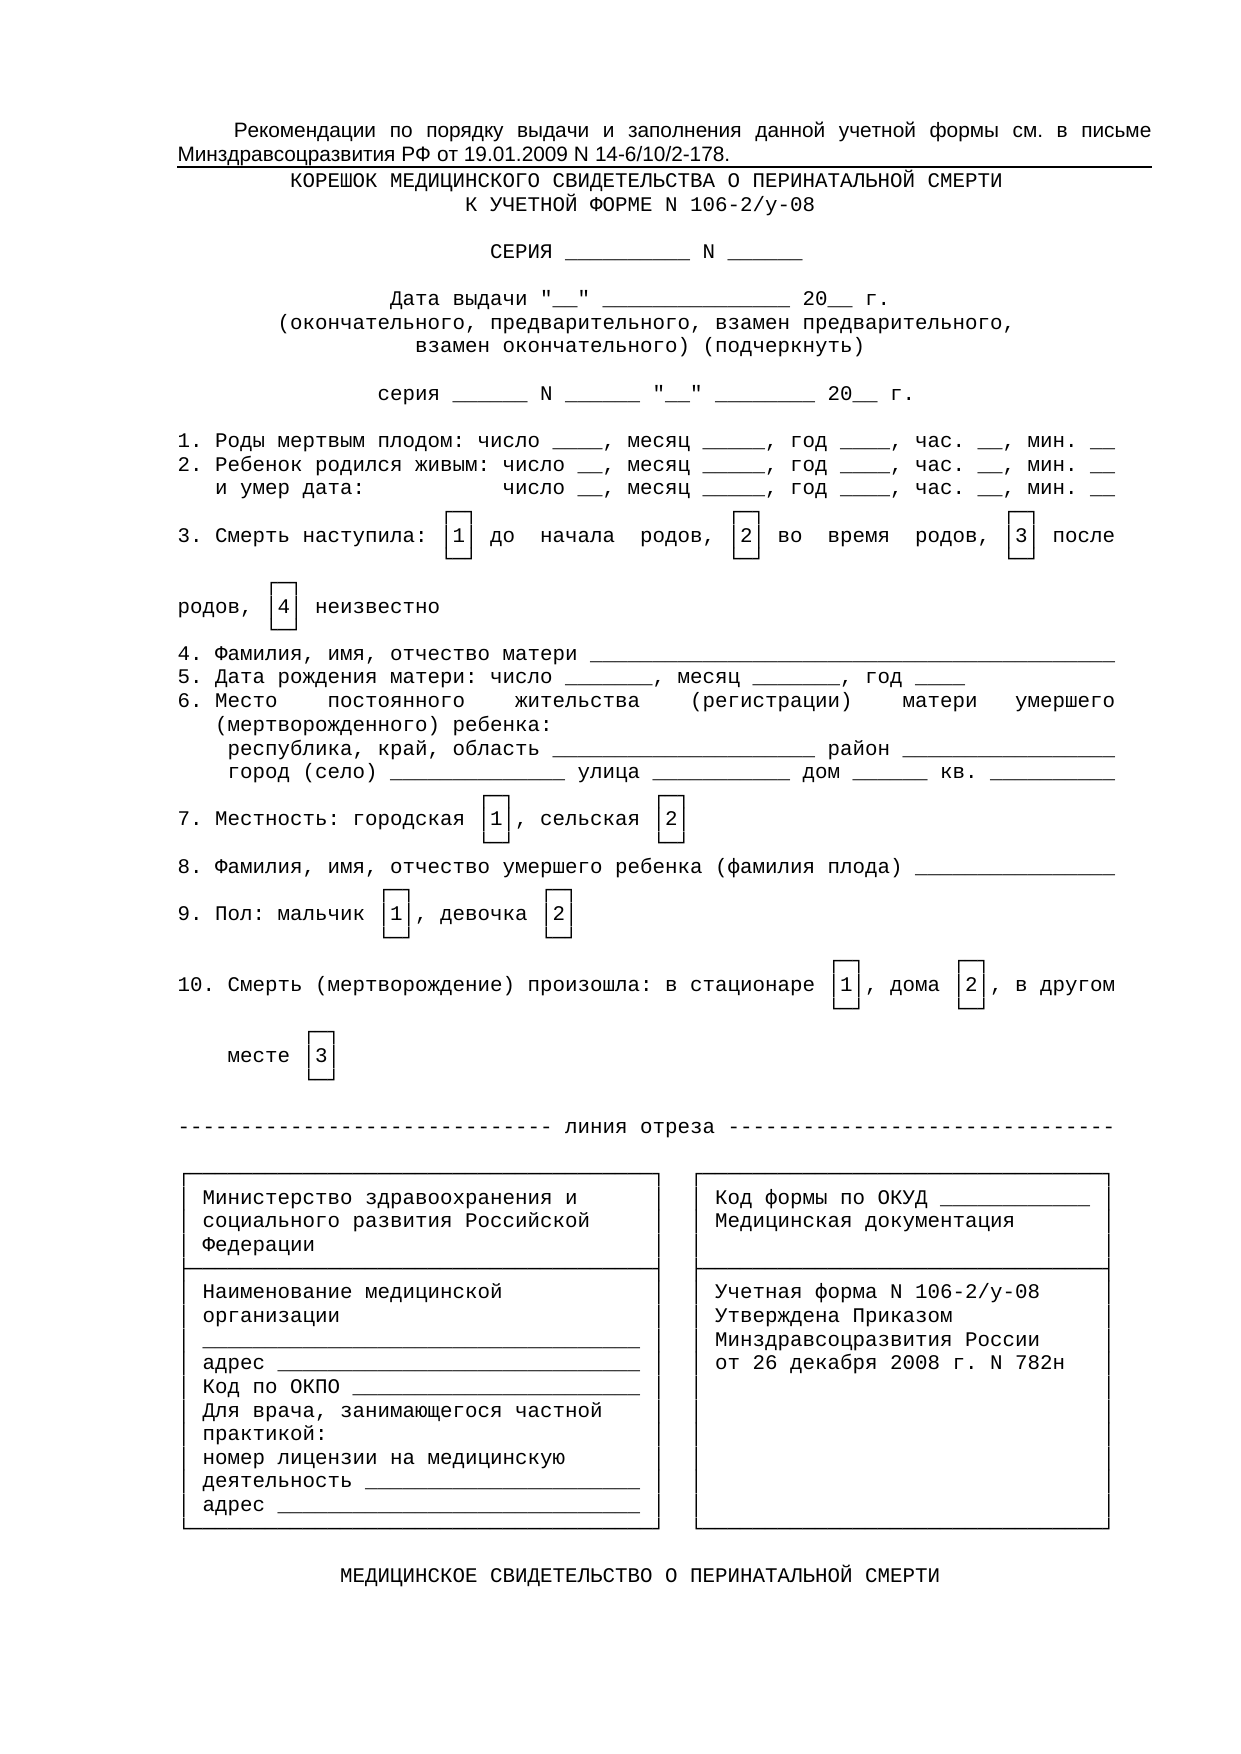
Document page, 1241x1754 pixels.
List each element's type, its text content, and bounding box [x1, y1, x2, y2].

text месте │3│ [334, 1045, 1152, 1068]
text │ Для врача, занимающегося частной │ │ │ [177, 1399, 1152, 1423]
text │ номер лицензии на медицинскую │ │ │ [184, 1447, 658, 1471]
text 10. Смерть (мертворождение) произошла: в стационаре │1│, дома │2│, в другом [177, 974, 1152, 998]
text ├─────────────────────────────────────┤ ├────────────────────────────────┤ [184, 1269, 658, 1281]
text КОРЕШОК МЕДИЦИНСКОГО СВИДЕТЕЛЬСТВА О ПЕРИНАТАЛЬНОЙ СМЕРТИ [177, 170, 1152, 194]
text взамен окончательного) (подчеркнуть) [177, 336, 1152, 359]
text республика, край, область _____________________ район _________________ [177, 737, 1152, 761]
text └─┘ └─┘ [177, 927, 1152, 950]
text │ номер лицензии на медицинскую │ │ │ [659, 1447, 696, 1471]
text Рекомендации по порядку выдачи и заполнения данной учетной формы см. в письме Минздравсоцразвития РФ от 19.01.2009 N 14-6/10/2-178. [177, 118, 1152, 166]
text СЕРИЯ __________ N ______ [177, 241, 1152, 264]
text ┌─┐ ┌─┐ [177, 879, 1152, 903]
text │ адрес _____________________________ │ │ │ [177, 1494, 1152, 1518]
text ┌─┐ [177, 572, 1152, 596]
text │ адрес _____________________________ │ │ от 26 декабря 2008 г. N 782н │ [177, 1352, 1152, 1376]
text ├─────────────────────────────────────┤ ├────────────────────────────────┤ [184, 1258, 658, 1268]
text и умер дата: число __, месяц _____, год ____, час. __, мин. __ [177, 477, 1152, 501]
text 2. Ребенок родился живым: число __, месяц _____, год ____, час. __, мин. __ [177, 454, 1152, 477]
text ┌─────────────────────────────────────┐ ┌────────────────────────────────┐ [177, 1163, 1152, 1187]
text 3. Смерть наступила: │1│ до начала родов, │2│ во время родов, │3│ после [759, 525, 1008, 548]
text родов, │4│ неизвестно [297, 596, 1152, 619]
text город (село) ______________ улица ___________ дом ______ кв. __________ [177, 761, 1152, 785]
text 5. Дата рождения матери: число _______, месяц _______, год ____ [177, 667, 1152, 690]
text 9. Пол: мальчик │1│, девочка │2│ [177, 903, 1152, 927]
text └─────────────────────────────────────┘ └────────────────────────────────┘ [177, 1518, 1152, 1541]
text └─┘ [177, 1068, 1152, 1092]
text ├─────────────────────────────────────┤ ├────────────────────────────────┤ [697, 1258, 1108, 1268]
text ├─────────────────────────────────────┤ ├────────────────────────────────┤ [697, 1269, 1108, 1281]
text │ Код по ОКПО _______________________ │ │ │ [1109, 1376, 1152, 1399]
text (мертворожденного) ребенка: [177, 714, 1152, 737]
text │ организации │ │ Утверждена Приказом │ [177, 1305, 1152, 1329]
text 3. Смерть наступила: │1│ до начала родов, │2│ во время родов, │3│ после [472, 525, 733, 548]
text └─┘ [177, 619, 1152, 643]
text │ Министерство здравоохранения и │ │ Код формы по ОКУД ____________ │ [697, 1187, 1108, 1210]
text серия ______ N ______ "__" ________ 20__ г. [177, 383, 1152, 406]
text │ Министерство здравоохранения и │ │ Код формы по ОКУД ____________ │ [184, 1187, 658, 1210]
text │ практикой: │ │ │ [177, 1423, 1152, 1447]
text Дата выдачи "__" _______________ 20__ г. [177, 288, 1152, 312]
text ┌─┐ ┌─┐ [177, 785, 1152, 808]
text │ деятельность ______________________ │ │ │ [177, 1471, 1152, 1494]
text МЕДИЦИНСКОЕ СВИДЕТЕЛЬСТВО О ПЕРИНАТАЛЬНОЙ СМЕРТИ [177, 1565, 1152, 1589]
text 8. Фамилия, имя, отчество умершего ребенка (фамилия плода) ________________ [177, 856, 1152, 879]
text └─┘ └─┘ [177, 998, 1152, 1021]
text │ номер лицензии на медицинскую │ │ │ [697, 1447, 1108, 1471]
text 6. Место постоянного жительства (регистрации) матери умершего [177, 690, 1152, 714]
text месте │3│ [177, 1045, 308, 1068]
text │ Код по ОКПО _______________________ │ │ │ [697, 1376, 1108, 1399]
text │ Наименование медицинской │ │ Учетная форма N 106-2/у-08 │ [177, 1281, 1152, 1305]
text 3. Смерть наступила: │1│ до начала родов, │2│ во время родов, │3│ после [1034, 525, 1152, 548]
text родов, │4│ неизвестно [177, 596, 271, 619]
text └─┘ └─┘ [177, 832, 1152, 856]
text 3. Смерть наступила: │1│ до начала родов, │2│ во время родов, │3│ после [177, 525, 446, 548]
text родов, │4│ неизвестно [272, 596, 296, 619]
text │ ___________________________________ │ │ Минздравсоцразвития России │ [184, 1329, 658, 1352]
text │ номер лицензии на медицинскую │ │ │ [1109, 1447, 1152, 1471]
text ┌─┐ ┌─┐ ┌─┐ [177, 501, 1152, 525]
text ┌─┐ ┌─┐ [177, 950, 1152, 974]
text (окончательного, предварительного, взамен предварительного, [177, 312, 1152, 336]
text 4. Фамилия, имя, отчество матери __________________________________________ [177, 643, 1152, 667]
text 1. Роды мертвым плодом: число ____, месяц _____, год ____, час. __, мин. __ [177, 430, 1152, 454]
text └─┘ └─┘ └─┘ [177, 548, 1152, 572]
text 7. Местность: городская │1│, сельская │2│ [177, 808, 1152, 832]
text │ Код по ОКПО _______________________ │ │ │ [184, 1376, 658, 1399]
text месте │3│ [309, 1045, 333, 1068]
text ┌─┐ [177, 1021, 1152, 1045]
text ------------------------------ линия отреза ------------------------------- [177, 1116, 1152, 1139]
text │ социального развития Российской │ │ Медицинская документация │ [177, 1210, 1152, 1234]
text К УЧЕТНОЙ ФОРМЕ N 106-2/у-08 [177, 194, 1152, 217]
text │ ___________________________________ │ │ Минздравсоцразвития России │ [697, 1329, 1108, 1352]
text │ Федерации │ │ │ [177, 1234, 1152, 1258]
